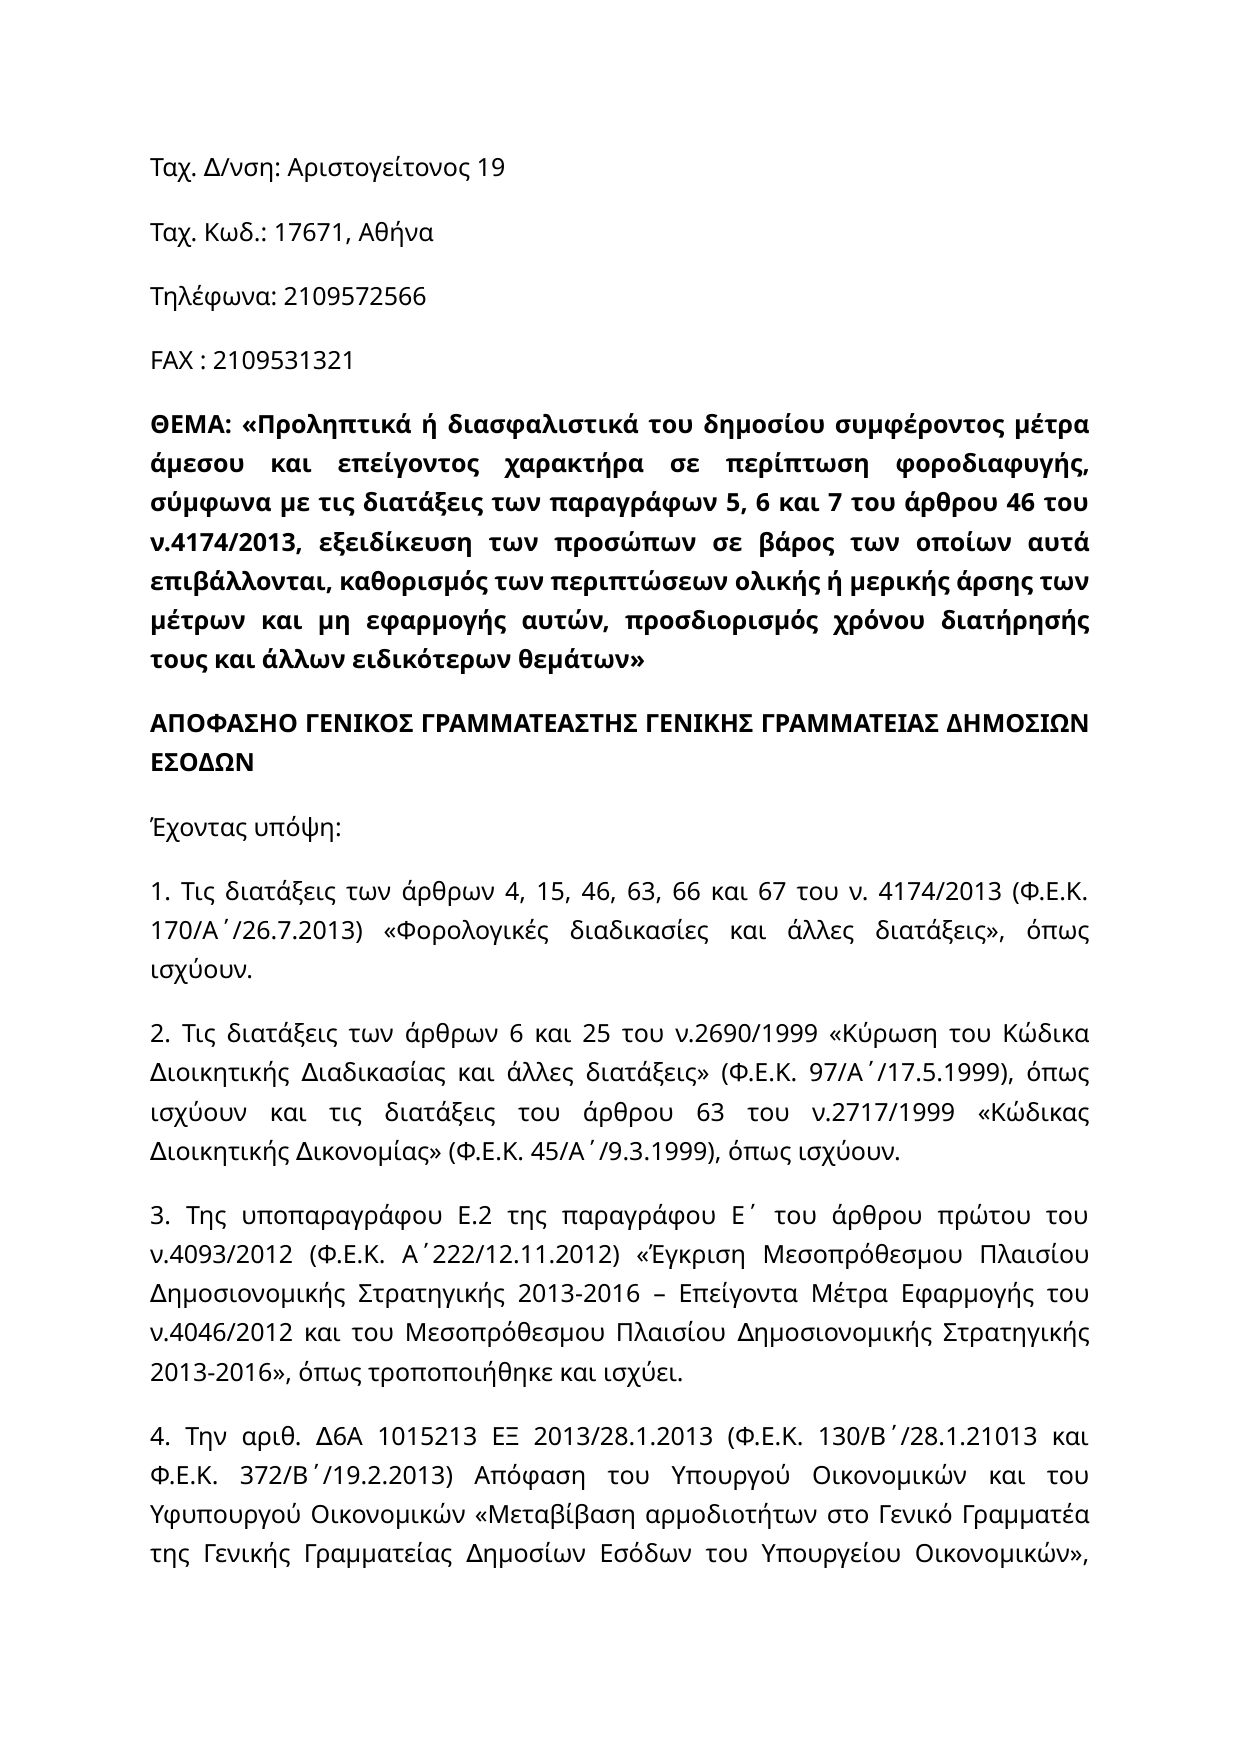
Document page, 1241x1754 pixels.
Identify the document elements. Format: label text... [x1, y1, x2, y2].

text FAX : 2109531321 [150, 342, 1090, 377]
text 3. Της υποπαραγράφου Ε.2 της παραγράφου Ε΄ του άρθρου πρώτου του ν.4093/2012 (Φ.Ε.Κ. Α΄222/12.11.2012) «Έγκριση Μεσοπρόθεσµου Πλαισίου ∆ηµοσιονοµικής Στρατηγικής 2013-2016 – Επείγοντα Μέτρα Εφαρµογής του ν.4046/2012 και του Μεσοπρόθεσµου Πλαισίου ∆ηµοσιονοµικής Στρατηγικής 2013-2016», όπως τροποποιήθηκε και ισχύει. [150, 1197, 1090, 1388]
text ΘΕΜΑ: «Προληπτικά ή διασφαλιστικά του δηµοσίου συµφέροντος µέτρα άµεσου και επείγοντος χαρακτήρα σε περίπτωση φοροδιαφυγής, σύµφωνα µε τις διατάξεις των παραγράφων 5, 6 και 7 του άρθρου 46 του ν.4174/2013, εξειδίκευση των προσώπων σε βάρος των οποίων αυτά επιβάλλονται, καθορισµός των περιπτώσεων ολικής ή µερικής άρσης των µέτρων και µη εφαρµογής αυτών, προσδιορισµός χρόνου διατήρησής τους και άλλων ειδικότερων θεµάτων» [150, 407, 1090, 676]
text Έχοντας υπόψη: [150, 809, 1090, 843]
text 2. Τις διατάξεις των άρθρων 6 και 25 του ν.2690/1999 «Κύρωση του Κώδικα ∆ιοικητικής ∆ιαδικασίας και άλλες διατάξεις» (Φ.Ε.Κ. 97/Α΄/17.5.1999), όπως ισχύουν και τις διατάξεις του άρθρου 63 του ν.2717/1999 «Κώδικας ∆ιοικητικής ∆ικονοµίας» (Φ.Ε.Κ. 45/Α΄/9.3.1999), όπως ισχύουν. [150, 1016, 1090, 1167]
text Ταχ. ∆/νση: Αριστογείτονος 19 [150, 150, 1090, 184]
text 4. Την αριθ. ∆6Α 1015213 ΕΞ 2013/28.1.2013 (Φ.Ε.Κ. 130/Β΄/28.1.21013 και Φ.Ε.Κ. 372/Β΄/19.2.2013) Απόφαση του Υπουργού Οικονοµικών και του Υφυπουργού Οικονοµικών «Μεταβίβαση αρµοδιοτήτων στο Γενικό Γραµµατέα της Γενικής Γραµµατείας ∆ηµοσίων Εσόδων του Υπουργείου Οικονοµικών», [150, 1418, 1090, 1570]
text Ταχ. Κωδ.: 17671, Αθήνα [150, 214, 1090, 248]
text 1. Τις διατάξεις των άρθρων 4, 15, 46, 63, 66 και 67 του ν. 4174/2013 (Φ.Ε.Κ. 170/Α΄/26.7.2013) «Φορολογικές διαδικασίες και άλλες διατάξεις», όπως ισχύουν. [150, 873, 1090, 986]
text ΑΠΟΦΑΣΗΟ ΓΕΝΙΚΟΣ ΓΡΑΜΜΑΤΕΑΣΤΗΣ ΓΕΝΙΚΗΣ ΓΡΑΜΜΑΤΕΙΑΣ ΔΗΜΟΣΙΩΝ ΕΣΟΔΩΝ [150, 706, 1090, 779]
text Τηλέφωνα: 2109572566 [150, 278, 1090, 312]
